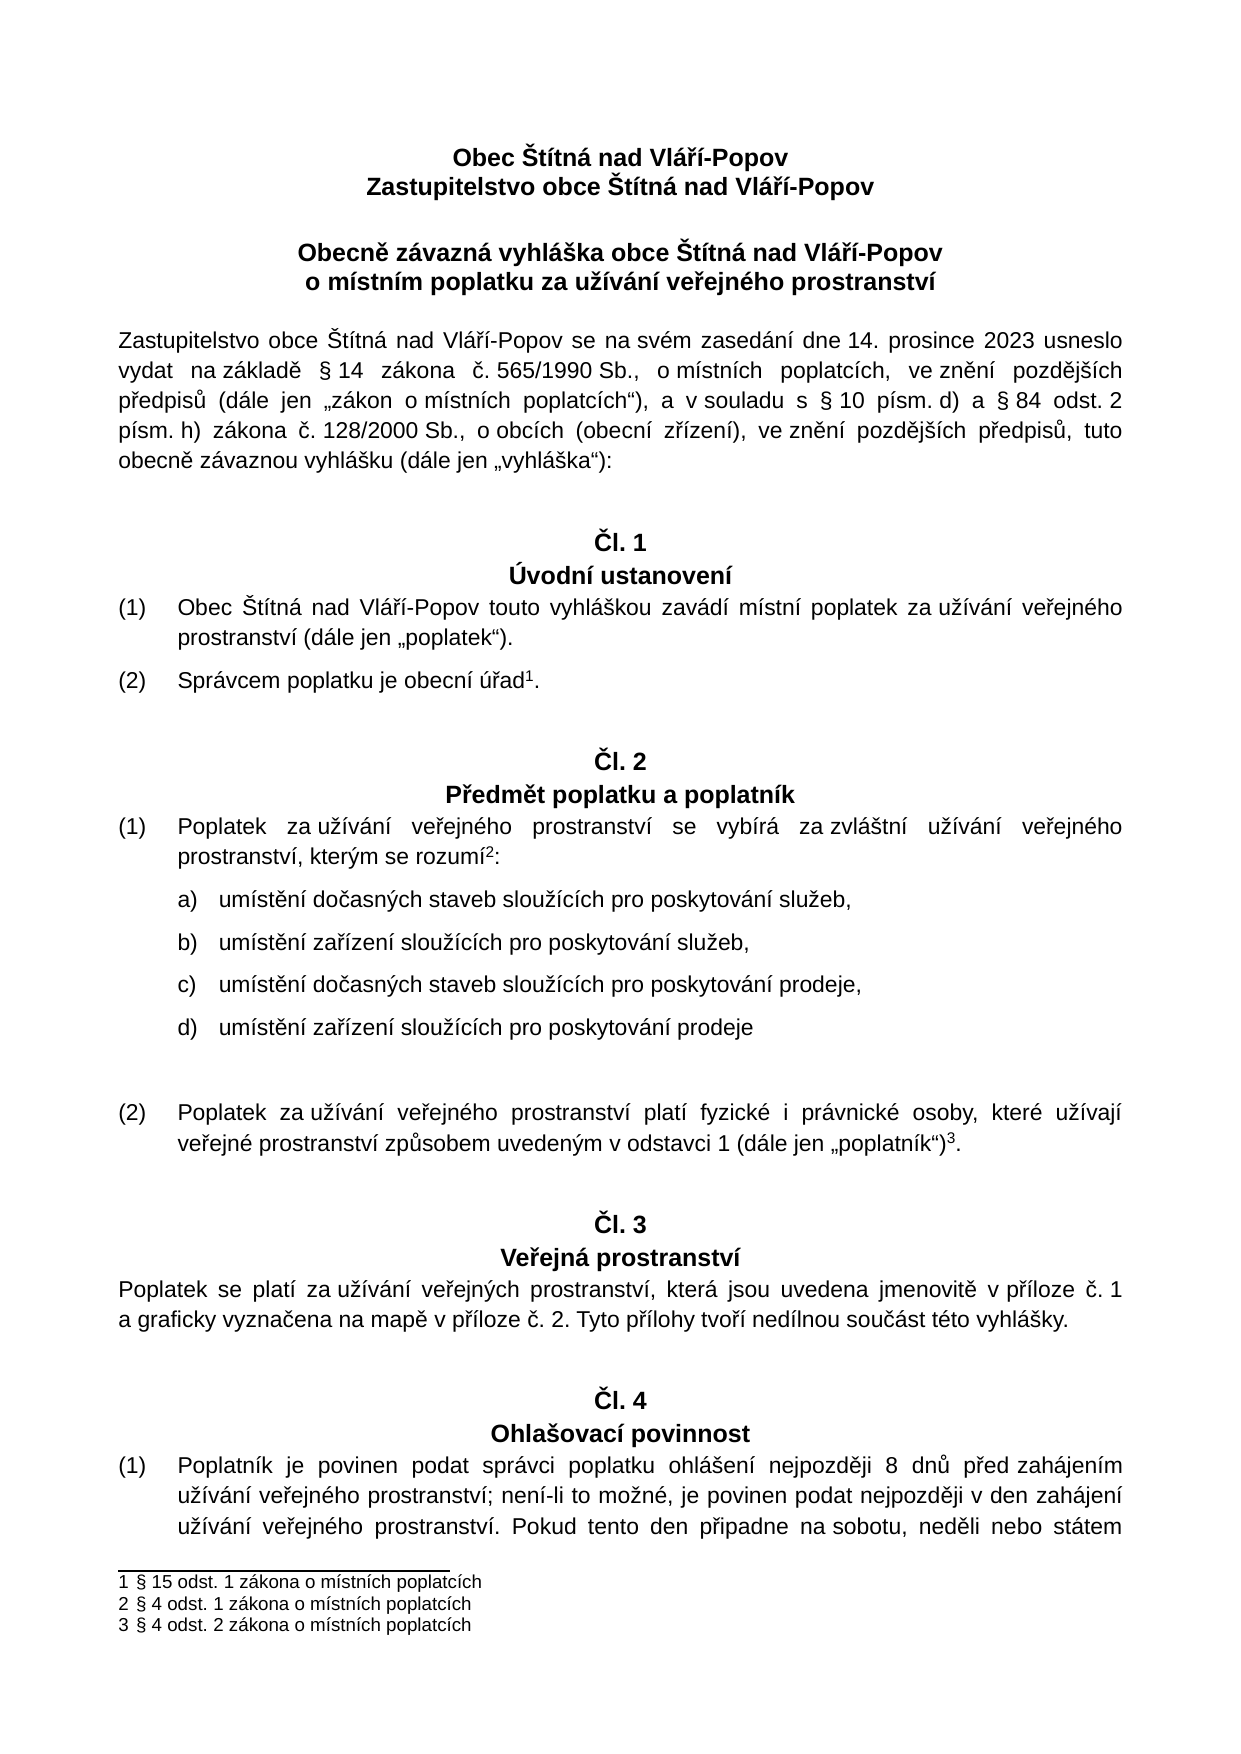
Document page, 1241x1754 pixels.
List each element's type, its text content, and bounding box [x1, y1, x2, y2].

subtitle Čl. 3 Veřejná prostranství [118, 1210, 1122, 1272]
list Poplatek za užívání veřejného prostranství se vybírá za zvláštní užívání veřejného prostranství, kterým se rozumí: [118, 813, 1122, 869]
list umístění dočasných staveb sloužících pro poskytování služeb, [177, 886, 1122, 912]
list § 4 odst. 2 zákona o místních poplatcích [118, 1614, 1122, 1635]
text Zastupitelstvo obce Štítná nad Vláří-Popov se na svém zasedání dne 14. prosince 2023 usneslo vydat na základě § 14 zákona č. 565/1990 Sb., o místních poplatcích, ve znění pozdějších předpisů (dále jen „zákon o místních poplatcích“), a v souladu s § 10 písm. d) a § 84 odst. 2 písm. h) zákona č. 128/2000 Sb., o obcích (obecní zřízení), ve znění pozdějších předpisů, tuto obecně závaznou vyhlášku (dále jen „vyhláška“): [118, 327, 1122, 474]
list Obec Štítná nad Vláří-Popov touto vyhláškou zavádí místní poplatek za užívání veřejného prostranství (dále jen „poplatek“). [118, 594, 1122, 650]
subtitle Čl. 1 Úvodní ustanovení [118, 528, 1122, 589]
list Poplatek za užívání veřejného prostranství platí fyzické i právnické osoby, které užívají veřejné prostranství způsobem uvedeným v odstavci 1 (dále jen „poplatník“). [118, 1099, 1122, 1156]
subtitle Čl. 2 Předmět poplatku a poplatník [118, 747, 1122, 809]
subtitle Obecně závazná vyhláška obce Štítná nad Vláří-Popov o místním poplatku za užívání veřejného prostranství [118, 238, 1122, 295]
list Poplatník je povinen podat správci poplatku ohlášení nejpozději 8 dnů před zahájením užívání veřejného prostranství; není-li to možné, je povinen podat nejpozději v den zahájení užívání veřejného prostranství. Pokud tento den připadne na sobotu, neděli nebo státem [118, 1452, 1122, 1539]
subtitle Čl. 4 Ohlašovací povinnost [118, 1386, 1122, 1448]
list § 15 odst. 1 zákona o místních poplatcích [118, 1571, 1122, 1592]
list umístění zařízení sloužících pro poskytování prodeje [177, 1014, 1122, 1040]
text Poplatek se platí za užívání veřejných prostranství, která jsou uvedena jmenovitě v příloze č. 1 a graficky vyznačena na mapě v příloze č. 2. Tyto přílohy tvoří nedílnou součást této vyhlášky. [118, 1276, 1122, 1332]
list § 4 odst. 1 zákona o místních poplatcích [118, 1592, 1122, 1614]
list umístění dočasných staveb sloužících pro poskytování prodeje, [177, 971, 1122, 998]
list Správcem poplatku je obecní úřad. [118, 667, 1122, 693]
title Obec Štítná nad Vláří-Popov Zastupitelstvo obce Štítná nad Vláří-Popov [118, 143, 1122, 201]
list umístění zařízení sloužících pro poskytování služeb, [177, 928, 1122, 955]
